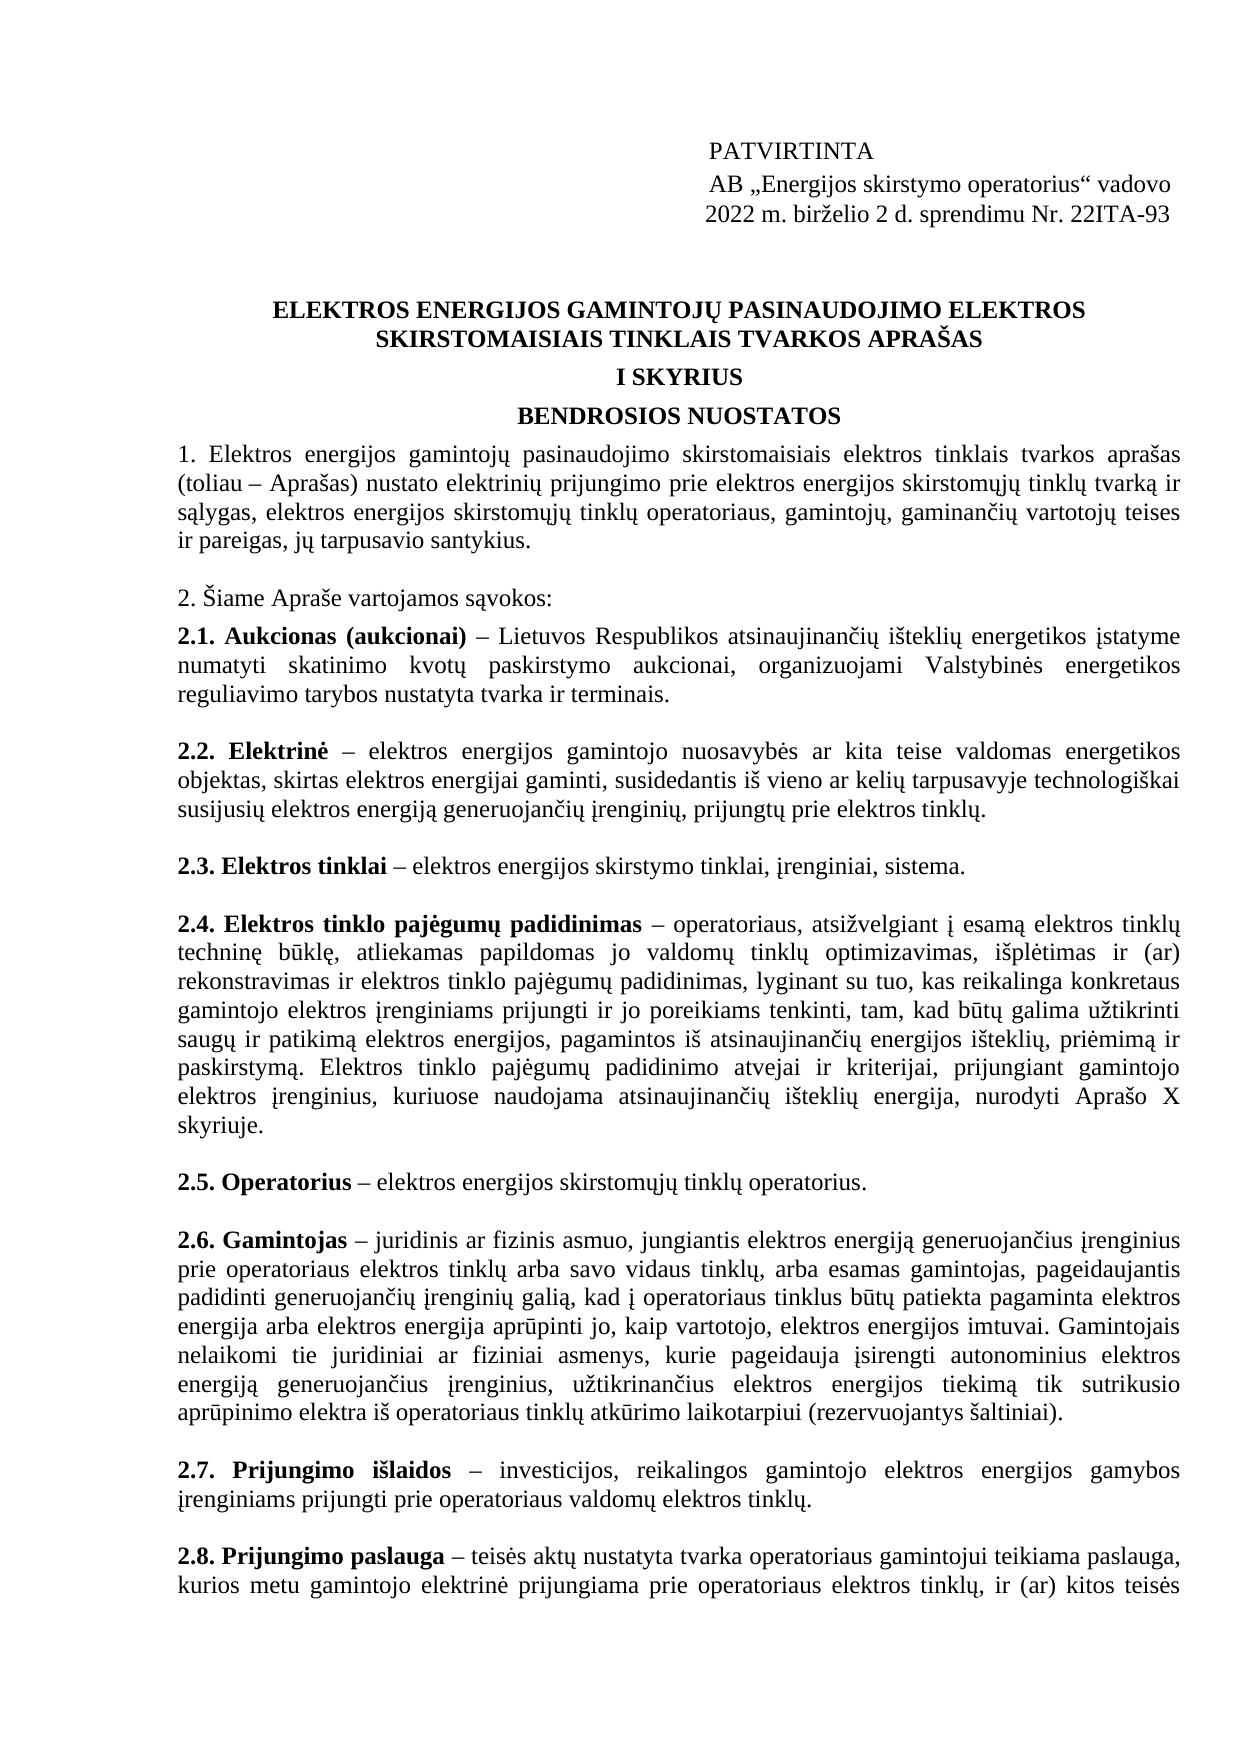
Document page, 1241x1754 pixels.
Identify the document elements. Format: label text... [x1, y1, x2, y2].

text 2.5. Operatorius – elektros energijos skirstomųjų tinklų operatorius. [177, 1167, 1181, 1196]
text BENDROSIOS NUOSTATOS [177, 401, 1181, 429]
text PATVIRTINTA [181, 133, 1181, 166]
text 2.4. Elektros tinklo pajėgumų padidinimas – operatoriaus, atsižvelgiant į esamą elektros tinklų techninę būklę, atliekamas papildomas jo valdomų tinklų optimizavimas, išplėtimas ir (ar) rekonstravimas ir elektros tinklo pajėgumų padidinimas, lyginant su tuo, kas reikalinga konkretaus gamintojo elektros įrenginiams prijungti ir jo poreikiams tenkinti, tam, kad būtų galima užtikrinti saugų ir patikimą elektros energijos, pagamintos iš atsinaujinančių energijos išteklių, priėmimą ir paskirstymą. Elektros tinklo pajėgumų padidinimo atvejai ir kriterijai, prijungiant gamintojo elektros įrenginius, kuriuose naudojama atsinaujinančių išteklių energija, nurodyti Aprašo X skyriuje. [177, 909, 1181, 1139]
text ELEKTROS ENERGIJOS GAMINTOJŲ PASINAUDOJIMO ELEKTROS SKIRSTOMAISIAIS TINKLAIS TVARKOS APRAŠAS [177, 295, 1181, 353]
text 2.2. Elektrinė – elektros energijos gamintojo nuosavybės ar kita teise valdomas energetikos objektas, skirtas elektros energijai gaminti, susidedantis iš vieno ar kelių tarpusavyje technologiškai susijusių elektros energiją generuojančių įrenginių, prijungtų prie elektros tinklų. [177, 736, 1181, 822]
text 2.7. Prijungimo išlaidos – investicijos, reikalingos gamintojo elektros energijos gamybos įrenginiams prijungti prie operatoriaus valdomų elektros tinklų. [177, 1455, 1181, 1512]
text 2.1. Aukcionas (aukcionai) – Lietuvos Respublikos atsinaujinančių išteklių energetikos įstatyme numatyti skatinimo kvotų paskirstymo aukcionai, organizuojami Valstybinės energetikos reguliavimo tarybos nustatyta tvarka ir terminais. [177, 621, 1181, 707]
text 1. Elektros energijos gamintojų pasinaudojimo skirstomaisiais elektros tinklais tvarkos aprašas (toliau – Aprašas) nustato elektrinių prijungimo prie elektros energijos skirstomųjų tinklų tvarką ir sąlygas, elektros energijos skirstomųjų tinklų operatoriaus, gamintojų, gaminančių vartotojų teises ir pareigas, jų tarpusavio santykius. [177, 439, 1181, 554]
text I SKYRIUS [177, 362, 1181, 391]
text 2.3. Elektros tinklai – elektros energijos skirstymo tinklai, įrenginiai, sistema. [177, 851, 1181, 880]
text 2.6. Gamintojas – juridinis ar fizinis asmuo, jungiantis elektros energiją generuojančius įrenginius prie operatoriaus elektros tinklų arba savo vidaus tinklų, arba esamas gamintojas, pageidaujantis padidinti generuojančių įrenginių galią, kad į operatoriaus tinklus būtų patiekta pagaminta elektros energija arba elektros energija aprūpinti jo, kaip vartotojo, elektros energijos imtuvai. Gamintojais nelaikomi tie juridiniai ar fiziniai asmenys, kurie pageidauja įsirengti autonominius elektros energiją generuojančius įrenginius, užtikrinančius elektros energijos tiekimą tik sutrikusio aprūpinimo elektra iš operatoriaus tinklų atkūrimo laikotarpiui (rezervuojantys šaltiniai). [177, 1225, 1181, 1426]
text 2022 m. birželio 2 d. sprendimu Nr. 22ITA-93 [177, 199, 1181, 228]
text 2. Šiame Apraše vartojamos sąvokos: [177, 583, 1181, 612]
text 2.8. Prijungimo paslauga – teisės aktų nustatyta tvarka operatoriaus gamintojui teikiama paslauga, kurios metu gamintojo elektrinė prijungiama prie operatoriaus elektros tinklų, ir (ar) kitos teisės [177, 1541, 1181, 1599]
text AB „Energijos skirstymo operatorius“ vadovo [181, 166, 1181, 199]
